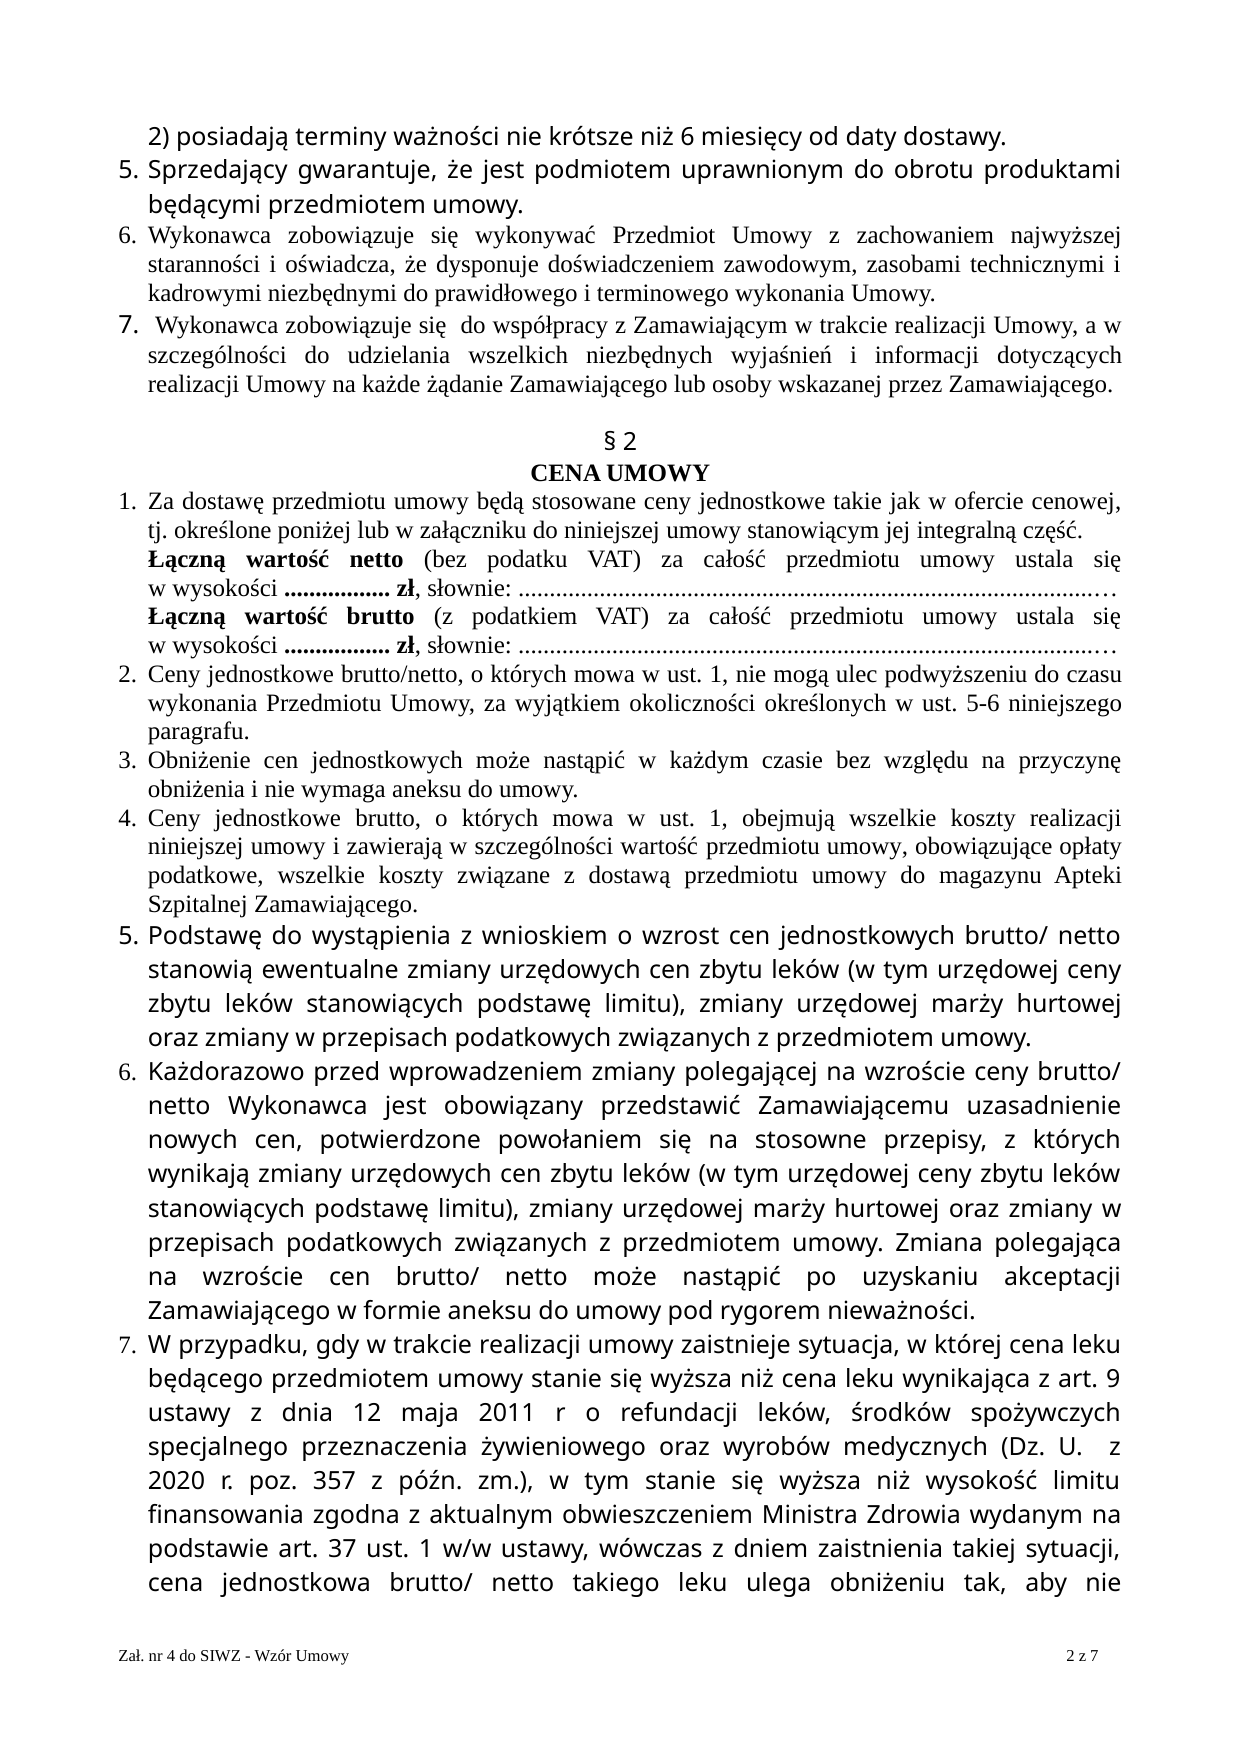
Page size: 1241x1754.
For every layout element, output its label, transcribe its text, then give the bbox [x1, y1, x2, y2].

list W przypadku, gdy w trakcie realizacji umowy zaistnieje sytuacja, w której cena leku będącego przedmiotem umowy stanie się wyższa niż cena leku wynikająca z art. 9 ustawy z dnia 12 maja 2011 r o refundacji leków, środków spożywczych specjalnego przeznaczenia żywieniowego oraz wyrobów medycznych (Dz. U. z 2020 r. poz. 357 z późn. zm.), w tym stanie się wyższa niż wysokość limitu finansowania zgodna z aktualnym obwieszczeniem Ministra Zdrowia wydanym na podstawie art. 37 ust. 1 w/w ustawy, wówczas z dniem zaistnienia takiej sytuacji, cena jednostkowa brutto/ netto takiego leku ulega obniżeniu tak, aby nie [118, 1326, 1122, 1599]
list Obniżenie cen jednostkowych może nastąpić w każdym czasie bez względu na przyczynę obniżenia i nie wymaga aneksu do umowy. [118, 745, 1122, 803]
list Każdorazowo przed wprowadzeniem zmiany polegającej na wzroście ceny brutto/ netto Wykonawca jest obowiązany przedstawić Zamawiającemu uzasadnienie nowych cen, potwierdzone powołaniem się na stosowne przepisy, z których wynikają zmiany urzędowych cen zbytu leków (w tym urzędowej ceny zbytu leków stanowiących podstawę limitu), zmiany urzędowej marży hurtowej oraz zmiany w przepisach podatkowych związanych z przedmiotem umowy. Zmiana polegająca na wzroście cen brutto/ netto może nastąpić po uzyskaniu akceptacji Zamawiającego w formie aneksu do umowy pod rygorem nieważności. [118, 1054, 1122, 1326]
list Sprzedający gwarantuje, że jest podmiotem uprawnionym do obrotu produktami będącymi przedmiotem umowy. [118, 152, 1122, 220]
list Wykonawca zobowiązuje się wykonywać Przedmiot Umowy z zachowaniem najwyższej staranności i oświadcza, że dysponuje doświadczeniem zawodowym, zasobami technicznymi i kadrowymi niezbędnymi do prawidłowego i terminowego wykonania Umowy. [118, 220, 1122, 307]
list Za dostawę przedmiotu umowy będą stosowane ceny jednostkowe takie jak w ofercie cenowej, tj. określone poniżej lub w załączniku do niniejszej umowy stanowiącym jej integralną część. [118, 486, 1122, 544]
text CENA UMOWY [118, 458, 1122, 486]
list Podstawę do wystąpienia z wnioskiem o wzrost cen jednostkowych brutto/ netto stanowią ewentualne zmiany urzędowych cen zbytu leków (w tym urzędowej ceny zbytu leków stanowiących podstawę limitu), zmiany urzędowej marży hurtowej oraz zmiany w przepisach podatkowych związanych z przedmiotem umowy. [118, 918, 1122, 1054]
list Ceny jednostkowe brutto, o których mowa w ust. 1, obejmują wszelkie koszty realizacji niniejszej umowy i zawierają w szczególności wartość przedmiotu umowy, obowiązujące opłaty podatkowe, wszelkie koszty związane z dostawą przedmiotu umowy do magazynu Apteki Szpitalnej Zamawiającego. [118, 803, 1122, 918]
text § 2 [118, 424, 1122, 458]
list Ceny jednostkowe brutto/netto, o których mowa w ust. 1, nie mogą ulec podwyższeniu do czasu wykonania Przedmiotu Umowy, za wyjątkiem okoliczności określonych w ust. 5-6 niniejszego paragrafu. [118, 659, 1122, 745]
list 2) posiadają terminy ważności nie krótsze niż 6 miesięcy od daty dostawy. [118, 118, 1122, 152]
list Wykonawca zobowiązuje się do współpracy z Zamawiającym w trakcie realizacji Umowy, a w szczególności do udzielania wszelkich niezbędnych wyjaśnień i informacji dotyczących realizacji Umowy na każde żądanie Zamawiającego lub osoby wskazanej przez Zamawiającego. [118, 307, 1122, 398]
list Łączną wartość netto (bez podatku VAT) za całość przedmiotu umowy ustala się w wysokości ................. zł, słownie: ............................................................................................… [148, 544, 1122, 601]
list Łączną wartość brutto (z podatkiem VAT) za całość przedmiotu umowy ustala się w wysokości ................. zł, słownie: ............................................................................................… [148, 601, 1122, 659]
